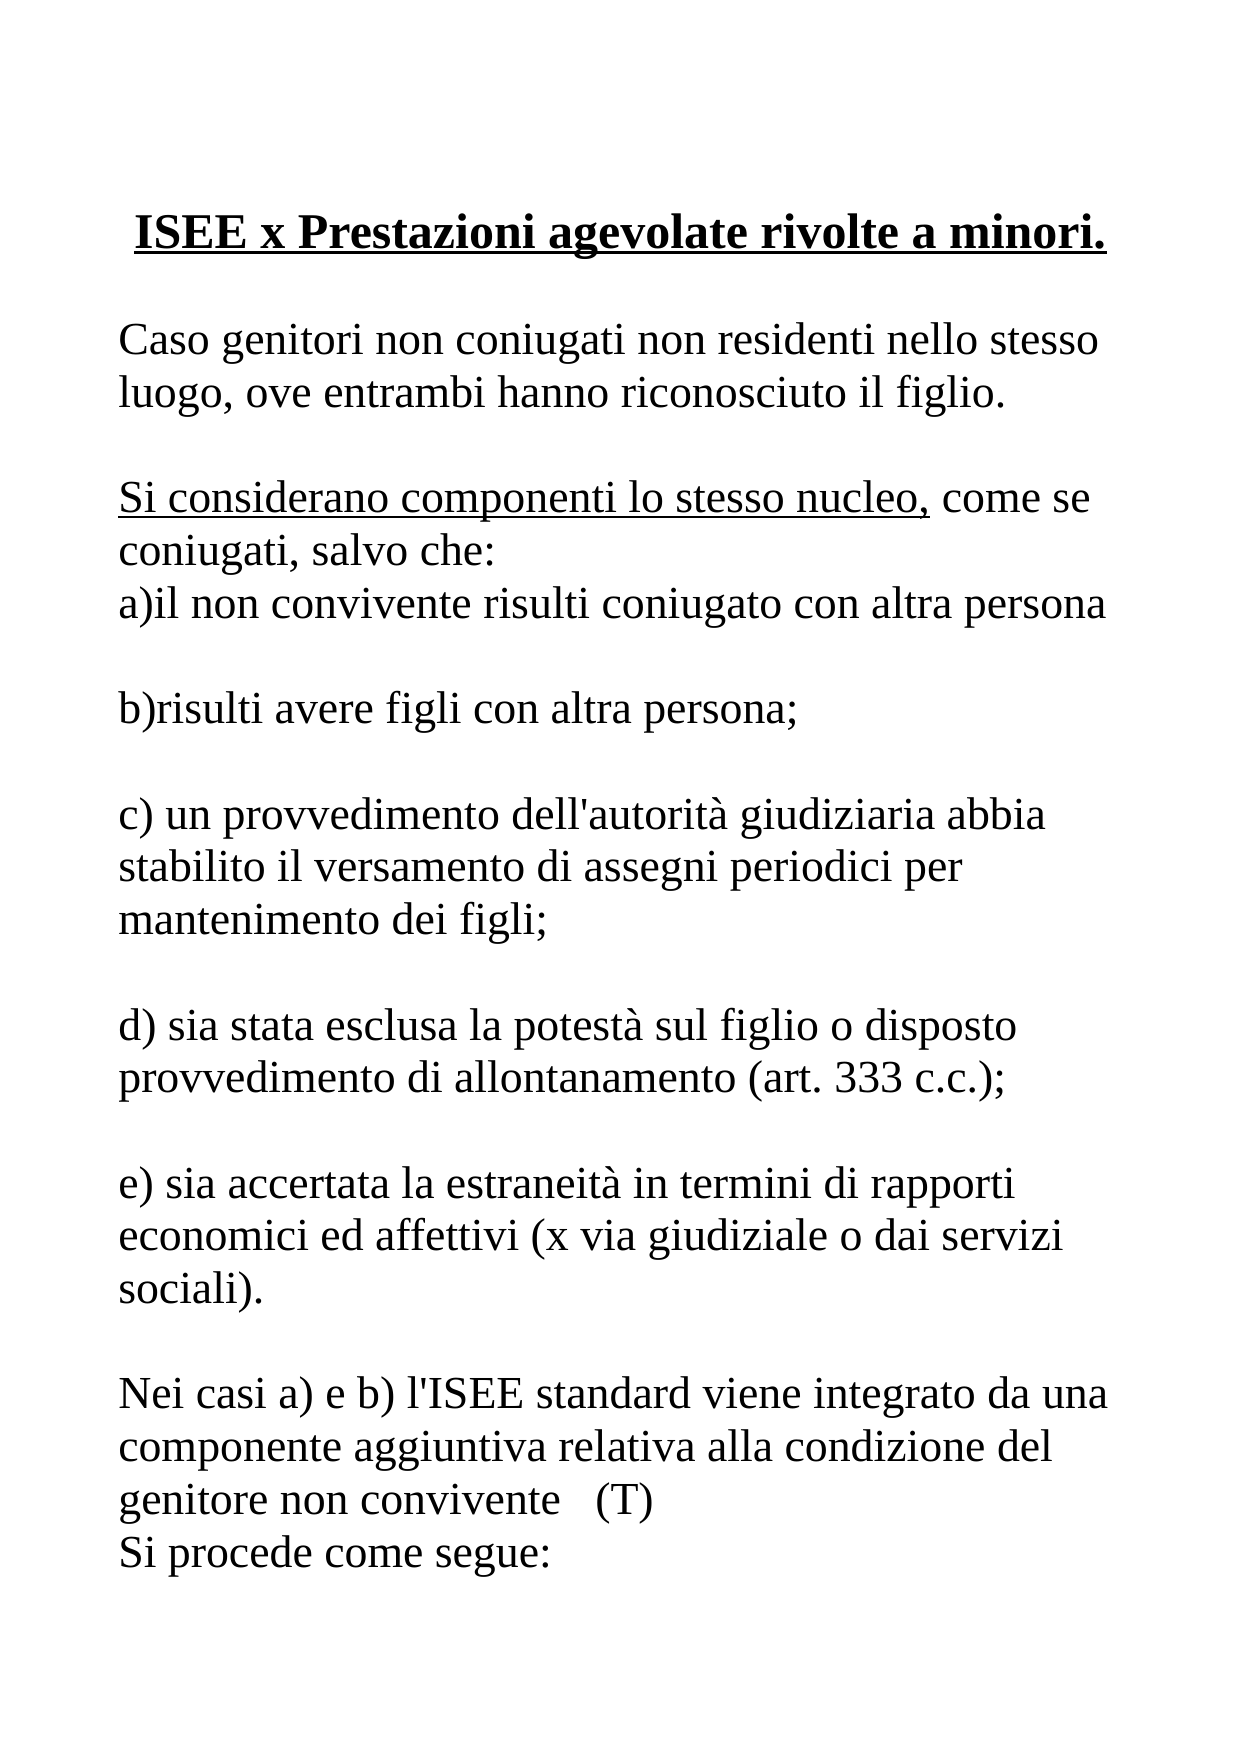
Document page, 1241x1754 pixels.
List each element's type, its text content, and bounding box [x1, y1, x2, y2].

list c) un provvedimento dell'autorità giudiziaria abbia stabilito il versamento di assegni periodici per mantenimento dei figli; [118, 786, 1122, 944]
list a)il non convivente risulti coniugato con altra persona [118, 575, 1122, 628]
text Nei casi a) e b) l'ISEE standard viene integrato da una componente aggiuntiva relativa alla condizione del genitore non convivente (T) [118, 1366, 1122, 1524]
text ISEE x Prestazioni agevolate rivolte a minori. [118, 202, 1122, 259]
text Si considerano componenti lo stesso nucleo, come se coniugati, salvo che: [118, 470, 1122, 575]
list b)risulti avere figli con altra persona; [118, 681, 1122, 733]
list e) sia accertata la estraneità in termini di rapporti economici ed affettivi (x via giudiziale o dai servizi sociali). [118, 1155, 1122, 1313]
list d) sia stata esclusa la potestà sul figlio o disposto provvedimento di allontanamento (art. 333 c.c.); [118, 997, 1122, 1102]
text Caso genitori non coniugati non residenti nello stesso luogo, ove entrambi hanno riconosciuto il figlio. [118, 312, 1122, 417]
text Si procede come segue: [118, 1524, 1122, 1577]
